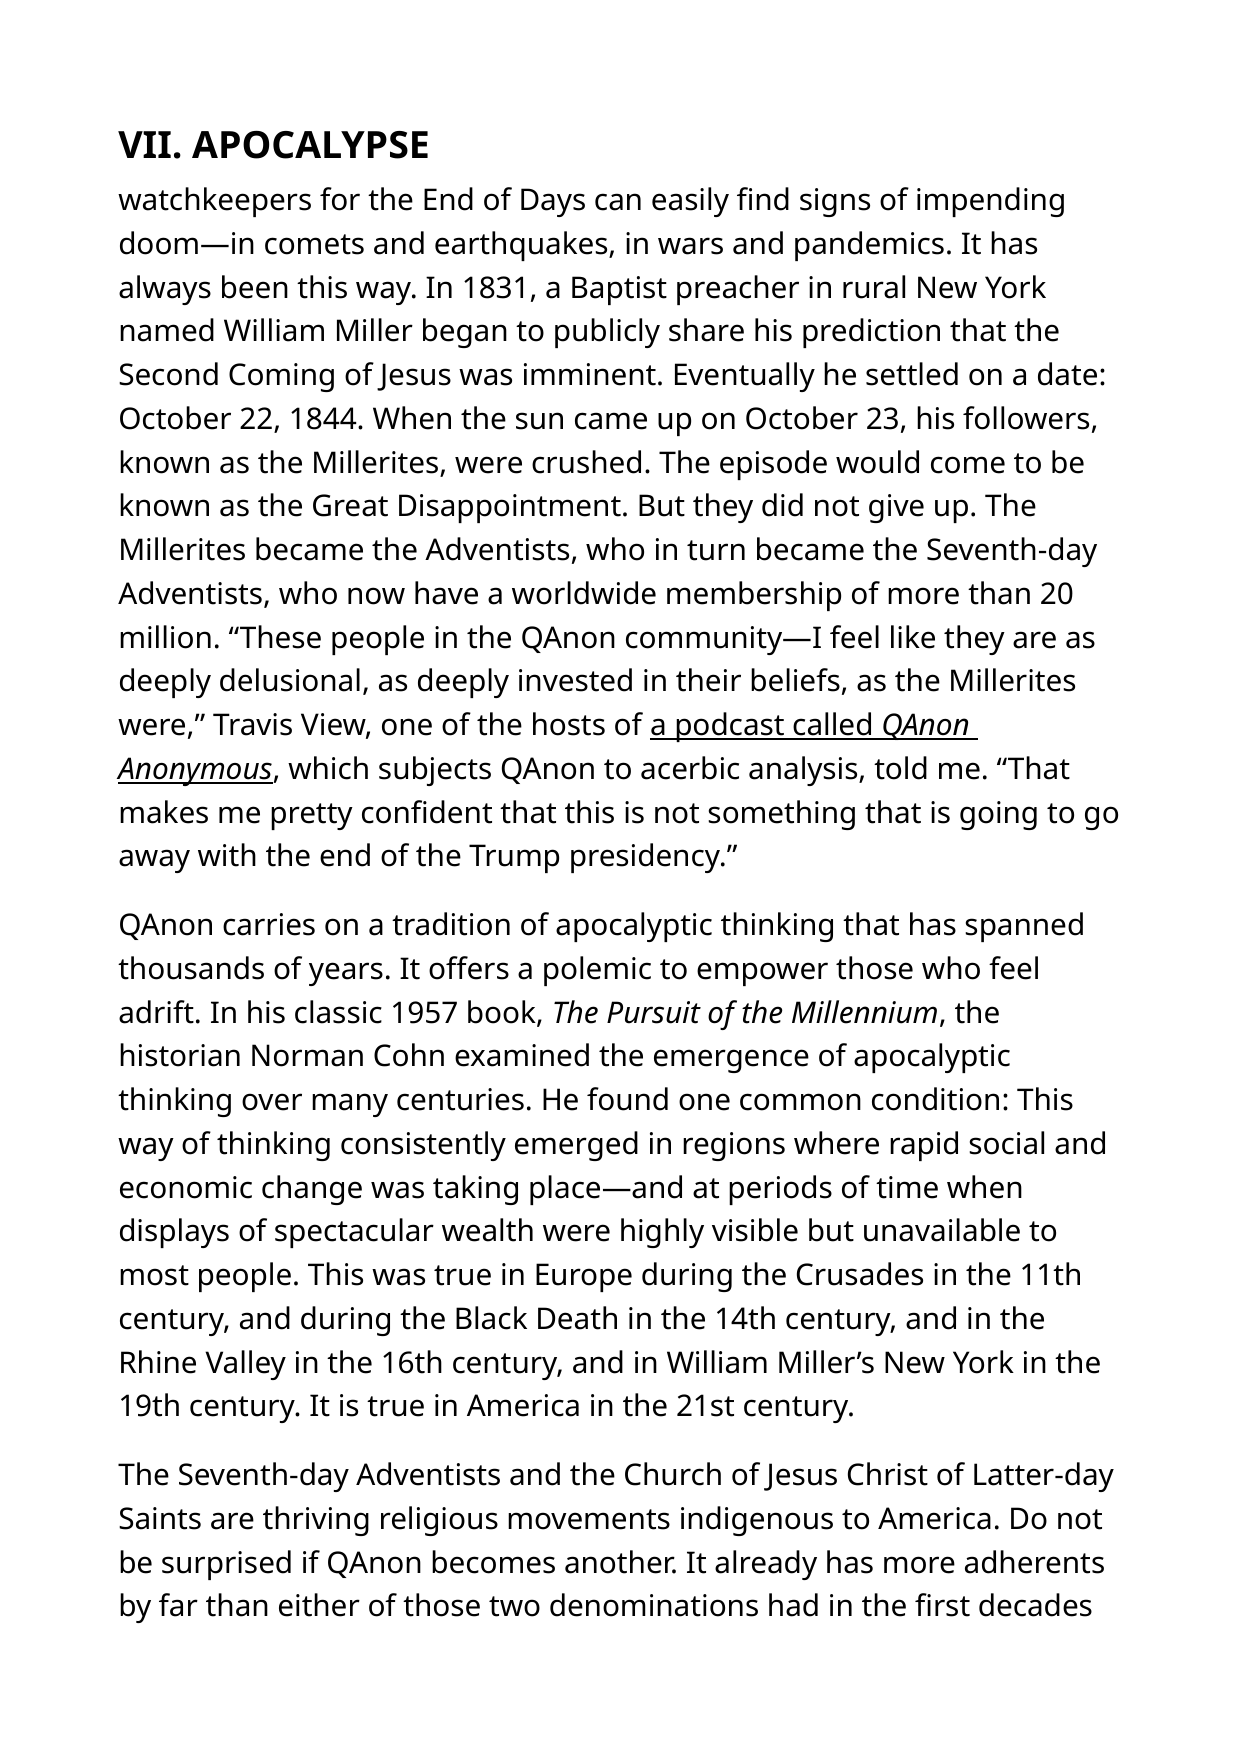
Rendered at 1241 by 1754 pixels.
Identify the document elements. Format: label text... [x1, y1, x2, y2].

text QAnon carries on a tradition of apocalyptic thinking that has spanned thousands of years. It offers a polemic to empower those who feel adrift. In his classic 1957 book, The Pursuit of the Millennium, the historian Norman Cohn examined the emergence of apocalyptic thinking over many centuries. He found one common condition: This way of thinking consistently emerged in regions where rapid social and economic change was taking place—and at periods of time when displays of spectacular wealth were highly visible but unavailable to most people. This was true in Europe during the Crusades in the 11th century, and during the Black Death in the 14th century, and in the Rhine Valley in the 16th century, and in William Miller’s New York in the 19th century. It is true in America in the 21st century. [118, 900, 1122, 1425]
text The Seventh-day Adventists and the Church of Jesus Christ of Latter-day Saints are thriving religious movements indigenous to America. Do not be surprised if QAnon becomes another. It already has more adherents by far than either of those two denominations had in the first decades [118, 1450, 1122, 1625]
subtitle VII. APOCALYPSE [118, 118, 1122, 169]
text watchkeepers for the End of Days can easily find signs of impending doom—in comets and earthquakes, in wars and pandemics. It has always been this way. In 1831, a Baptist preacher in rural New York named William Miller began to publicly share his prediction that the Second Coming of Jesus was imminent. Eventually he settled on a date: October 22, 1844. When the sun came up on October 23, his followers, known as the Millerites, were crushed. The episode would come to be known as the Great Disappointment. But they did not give up. The Millerites became the Adventists, who in turn became the Seventh-day Adventists, who now have a worldwide membership of more than 20 million. “These people in the QAnon community—I feel like they are as deeply delusional, as deeply invested in their beliefs, as the Millerites were,” Travis View, one of the hosts of a podcast called QAnon Anonymous, which subjects QAnon to acerbic analysis, told me. “That makes me pretty confident that this is not something that is going to go away with the end of the Trump presidency.” [118, 175, 1122, 875]
